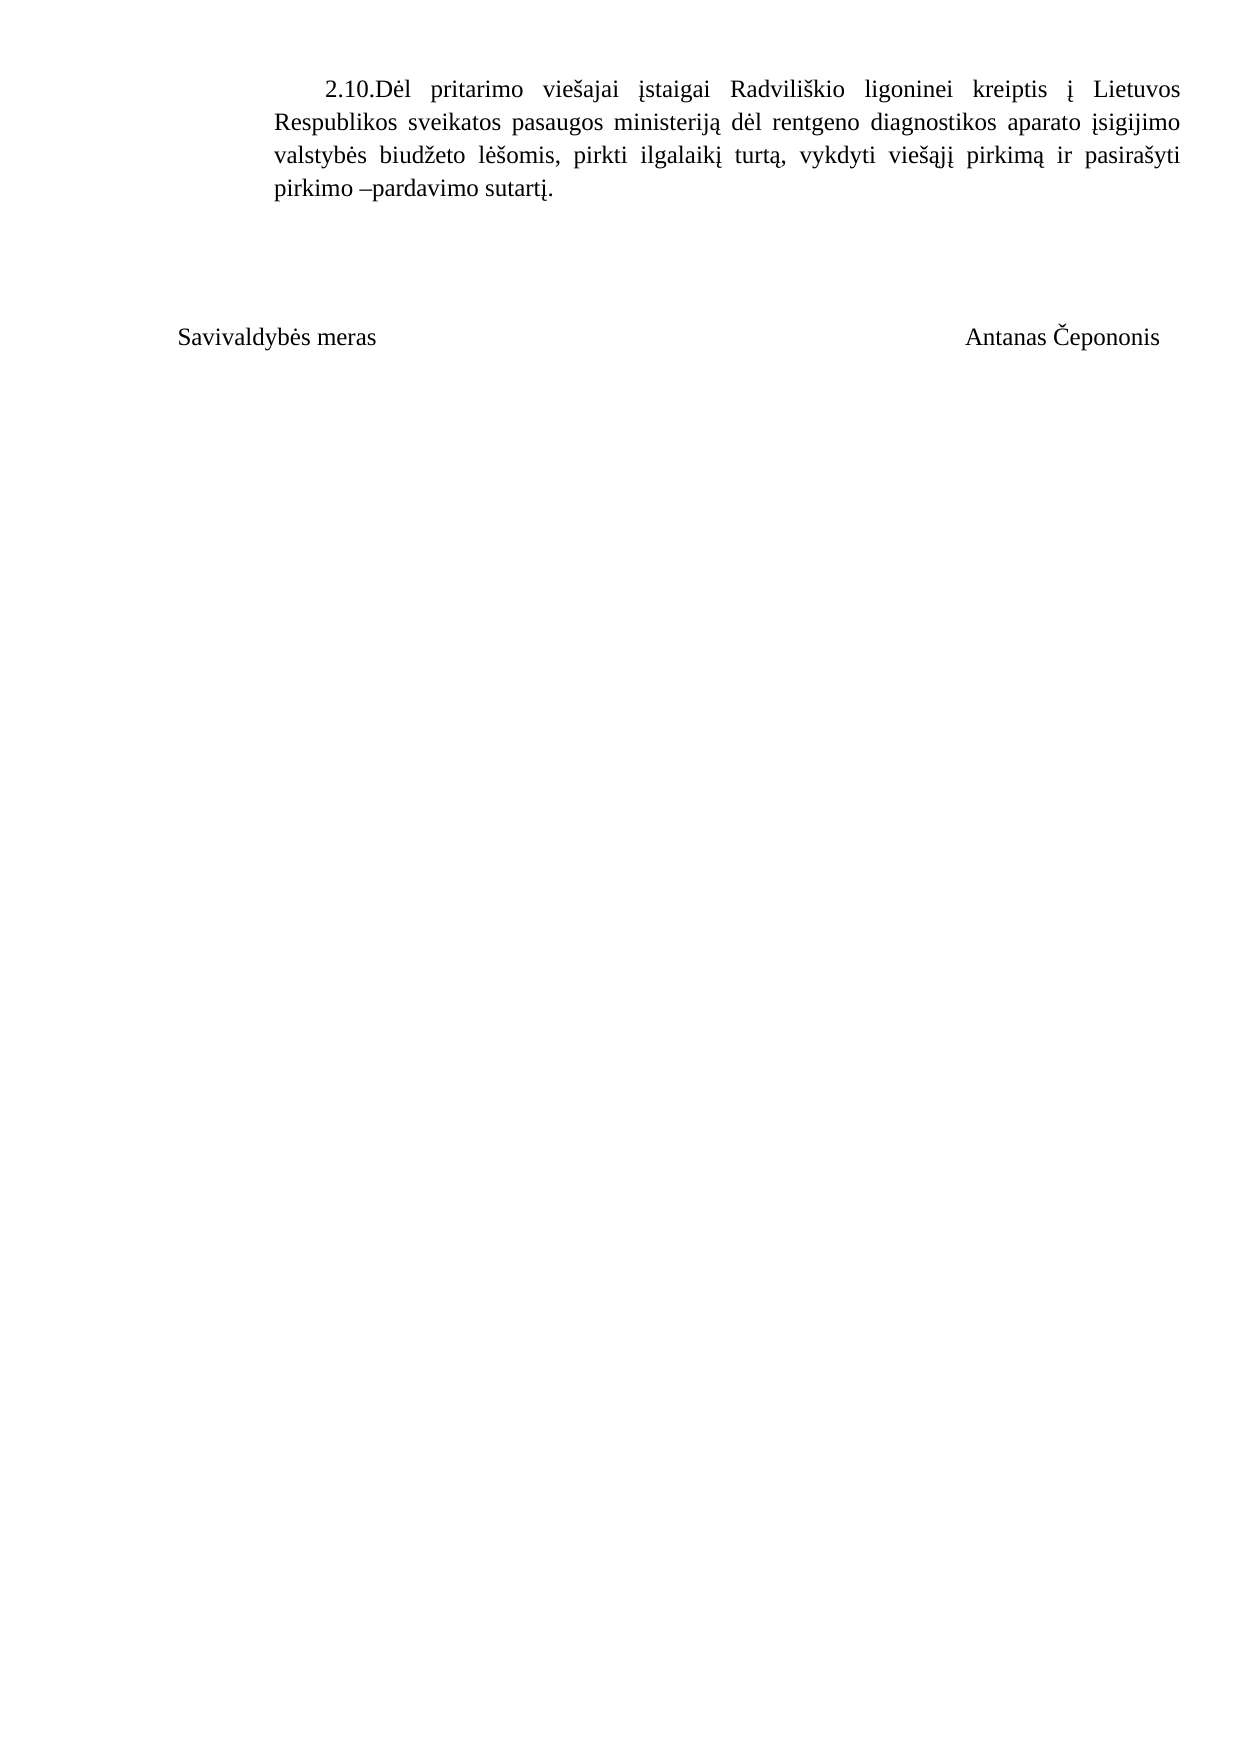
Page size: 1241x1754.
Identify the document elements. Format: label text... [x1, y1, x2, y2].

list Dėl pritarimo viešajai įstaigai Radviliškio ligoninei kreiptis į Lietuvos Respublikos sveikatos pasaugos ministeriją dėl rentgeno diagnostikos aparato įsigijimo valstybės biudžeto lėšomis, pirkti ilgalaikį turtą, vykdyti viešąjį pirkimą ir pasirašyti pirkimo –pardavimo sutartį. [236, 74, 1181, 202]
text Savivaldybės meras Antanas Čepononis [177, 322, 1181, 350]
